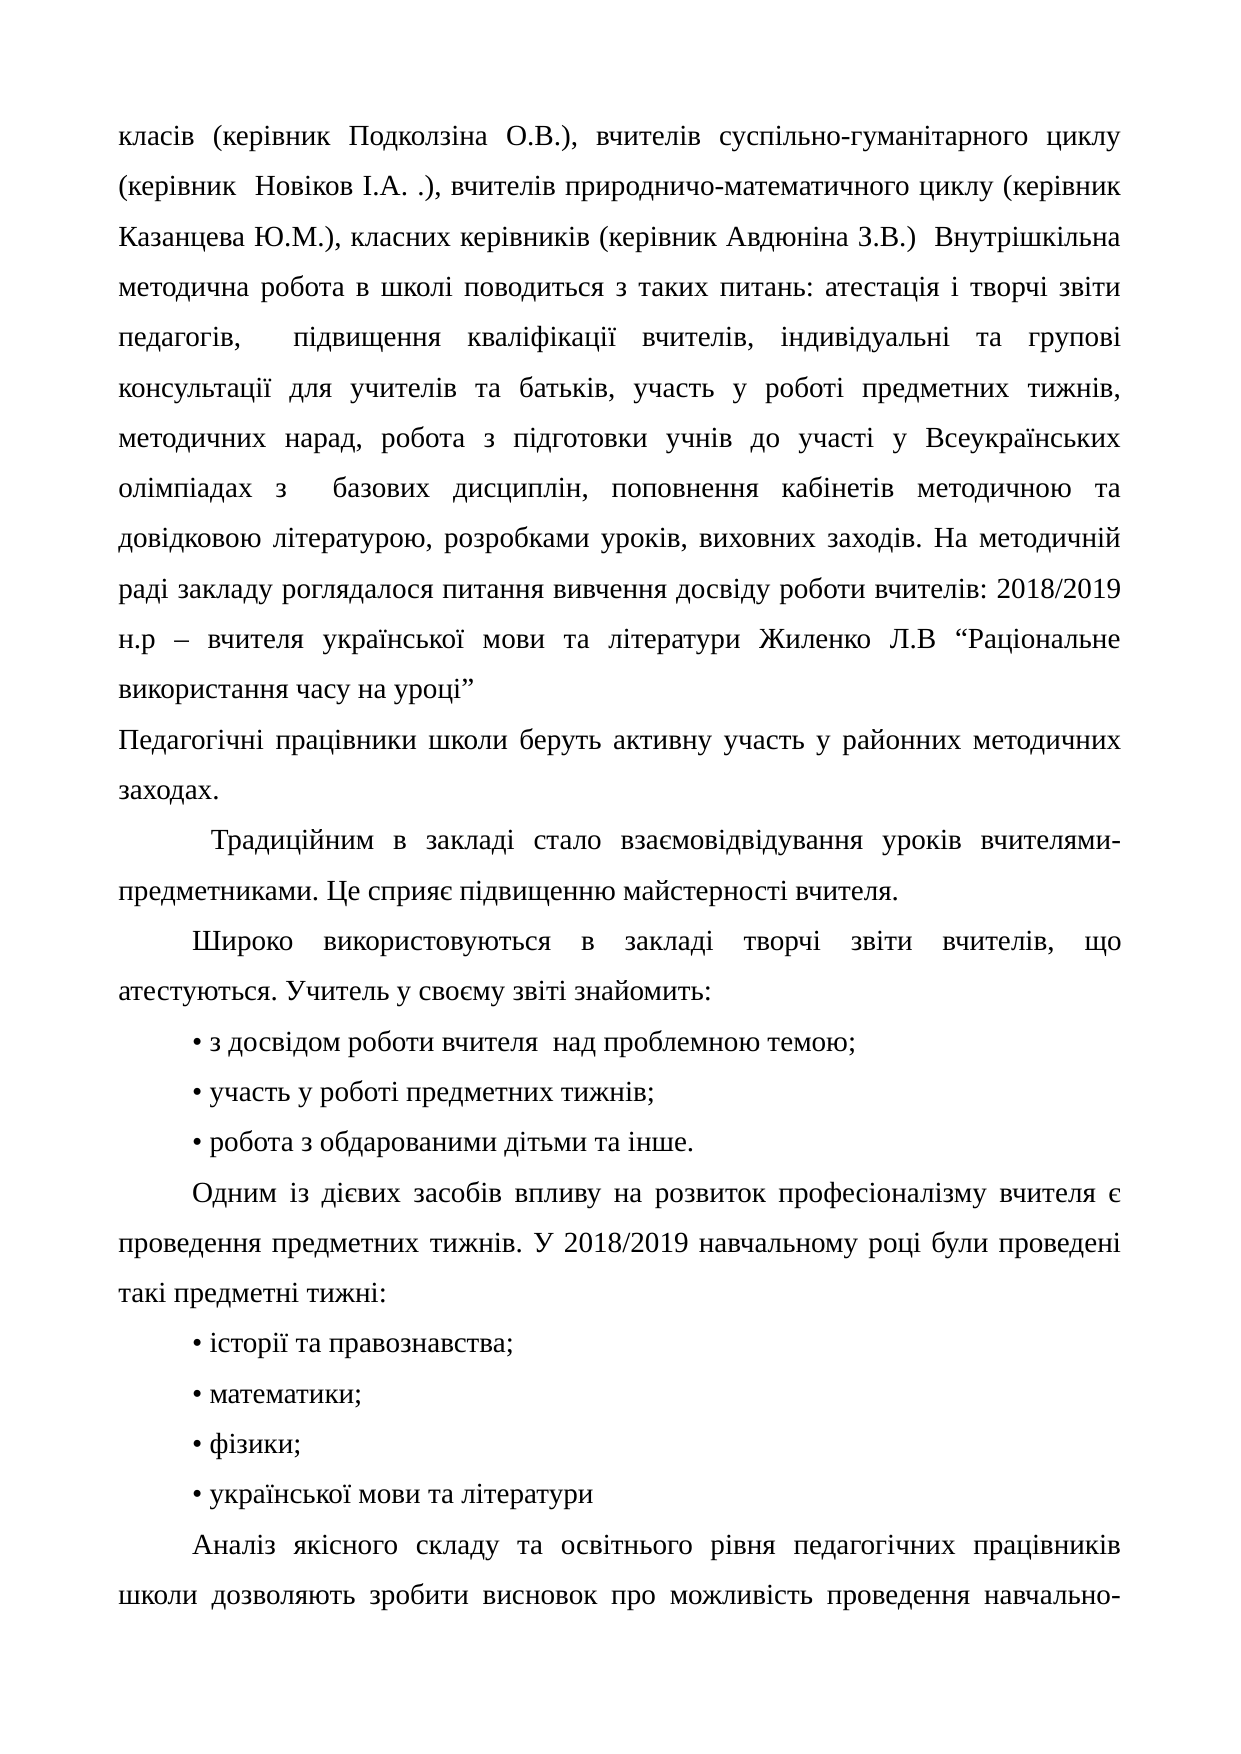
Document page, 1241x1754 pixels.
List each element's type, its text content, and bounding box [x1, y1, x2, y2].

text Традиційним в закладі стало взаємовідвідування уроків вчителями-предметниками. Це сприяє підвищенню майстерності вчителя. [118, 822, 1122, 906]
text Аналіз якісного складу та освітнього рівня педагогічних працівників школи дозволяють зробити висновок про можливість проведення навчально- [118, 1527, 1122, 1611]
text • історії та правознавства; [118, 1326, 1122, 1359]
text • фізики; [118, 1426, 1122, 1460]
text • української мови та літератури [118, 1477, 1122, 1510]
text • робота з обдарованими дітьми та інше. [192, 1124, 1122, 1158]
text Педагогічні працівники школи беруть активну участь у районних методичних заходах. [118, 722, 1122, 806]
text • з досвідом роботи вчителя над проблемною темою; [192, 1024, 1122, 1057]
text Широко використовуються в закладі творчі звіти вчителів, що атестуються. Учитель у своєму звіті знайомить: [118, 923, 1122, 1007]
text класів (керівник Подколзіна О.В.), вчителів суспільно-гуманітарного циклу (керівник Новіков І.А. .), вчителів природничо-математичного циклу (керівник Казанцева Ю.М.), класних керівників (керівник Авдюніна З.В.) Внутрішкільна методична робота в школі поводиться з таких питань: атестація і творчі звіти педагогів, підвищення кваліфікації вчителів, індивідуальні та групові консультації для учителів та батьків, участь у роботі предметних тижнів, методичних нарад, робота з підготовки учнів до участі у Всеукраїнських олімпіадах з базових дисциплін, поповнення кабінетів методичною та довідковою літературою, розробками уроків, виховних заходів. На методичній раді закладу роглядалося питання вивчення досвіду роботи вчителів: 2018/2019 н.р – вчителя української мови та літератури Жиленко Л.В “Раціональне використання часу на уроці” [118, 118, 1122, 705]
text • участь у роботі предметних тижнів; [192, 1074, 1122, 1108]
text • математики; [118, 1376, 1122, 1409]
text Одним із дієвих засобів впливу на розвиток професіоналізму вчителя є проведення предметних тижнів. У 2018/2019 навчальному році були проведені такі предметні тижні: [118, 1175, 1122, 1309]
